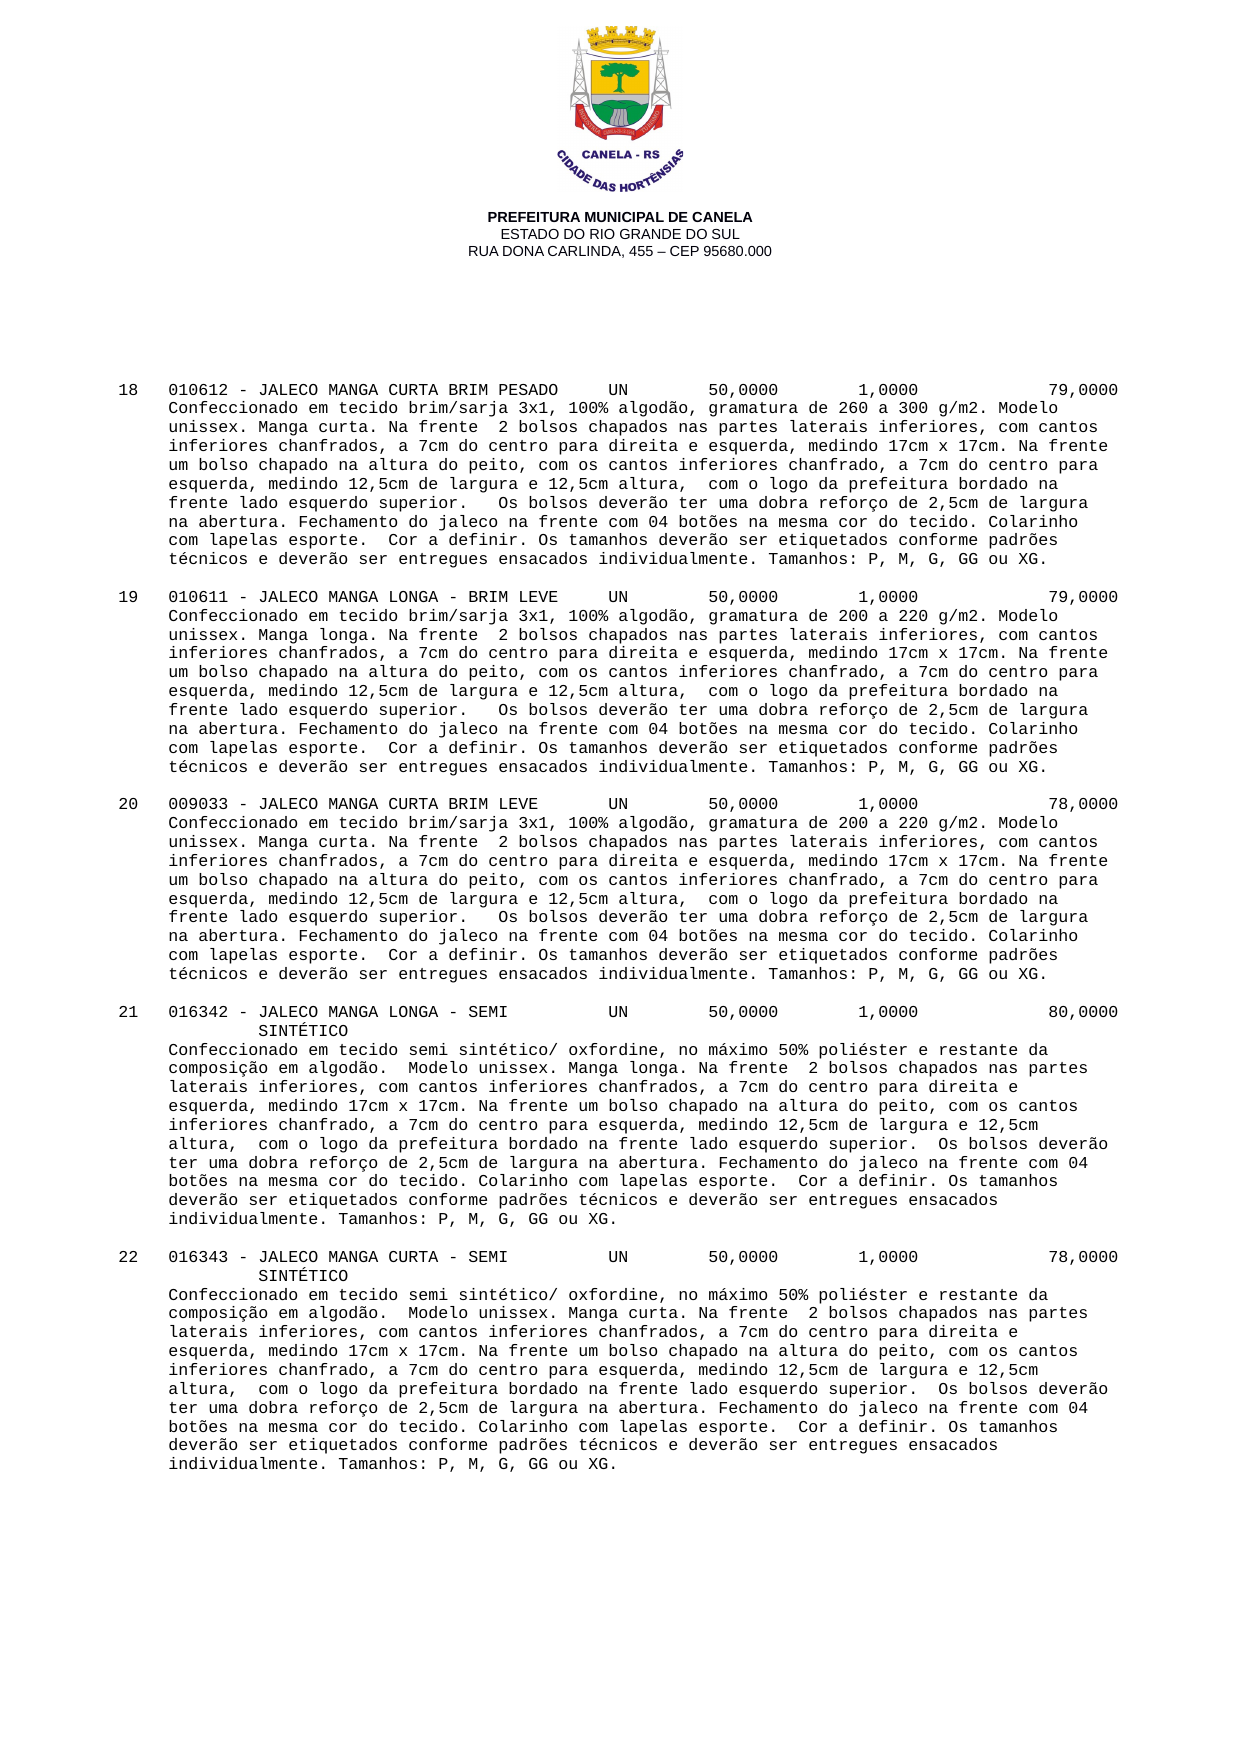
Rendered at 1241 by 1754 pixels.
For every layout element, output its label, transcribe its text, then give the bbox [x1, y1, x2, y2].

picture [557, 26, 684, 192]
text 19 010611 - JALECO MANGA LONGA - BRIM LEVE UN 50,0000 1,0000 79,0000 Confeccionado em tecido brim/sarja 3x1, 100% algodão, gramatura de 200 a 220 g/m2. Modelo unissex. Manga longa. Na frente 2 bolsos chapados nas partes laterais inferiores, com cantos inferiores chanfrados, a 7cm do centro para direita e esquerda, medindo 17cm x 17cm. Na frente um bolso chapado na altura do peito, com os cantos inferiores chanfrado, a 7cm do centro para esquerda, medindo 12,5cm de largura e 12,5cm altura, com o logo da prefeitura bordado na frente lado esquerdo superior. Os bolsos deverão ter uma dobra reforço de 2,5cm de largura na abertura. Fechamento do jaleco na frente com 04 botões na mesma cor do tecido. Colarinho com lapelas esporte. Cor a definir. Os tamanhos deverão ser etiquetados conforme padrões técnicos e deverão ser entregues ensacados individualmente. Tamanhos: P, M, G, GG ou XG. [118, 570, 1122, 777]
text 21 016342 - JALECO MANGA LONGA - SEMI UN 50,0000 1,0000 80,0000 SINTÉTICO Confeccionado em tecido semi sintético/ oxfordine, no máximo 50% poliéster e restante da composição em algodão. Modelo unissex. Manga longa. Na frente 2 bolsos chapados nas partes laterais inferiores, com cantos inferiores chanfrados, a 7cm do centro para direita e esquerda, medindo 17cm x 17cm. Na frente um bolso chapado na altura do peito, com os cantos inferiores chanfrado, a 7cm do centro para esquerda, medindo 12,5cm de largura e 12,5cm altura, com o logo da prefeitura bordado na frente lado esquerdo superior. Os bolsos deverão ter uma dobra reforço de 2,5cm de largura na abertura. Fechamento do jaleco na frente com 04 botões na mesma cor do tecido. Colarinho com lapelas esporte. Cor a definir. Os tamanhos deverão ser etiquetados conforme padrões técnicos e deverão ser entregues ensacados individualmente. Tamanhos: P, M, G, GG ou XG. [118, 984, 1122, 1229]
text 18 010612 - JALECO MANGA CURTA BRIM PESADO UN 50,0000 1,0000 79,0000 Confeccionado em tecido brim/sarja 3x1, 100% algodão, gramatura de 260 a 300 g/m2. Modelo unissex. Manga curta. Na frente 2 bolsos chapados nas partes laterais inferiores, com cantos inferiores chanfrados, a 7cm do centro para direita e esquerda, medindo 17cm x 17cm. Na frente um bolso chapado na altura do peito, com os cantos inferiores chanfrado, a 7cm do centro para esquerda, medindo 12,5cm de largura e 12,5cm altura, com o logo da prefeitura bordado na frente lado esquerdo superior. Os bolsos deverão ter uma dobra reforço de 2,5cm de largura na abertura. Fechamento do jaleco na frente com 04 botões na mesma cor do tecido. Colarinho com lapelas esporte. Cor a definir. Os tamanhos deverão ser etiquetados conforme padrões técnicos e deverão ser entregues ensacados individualmente. Tamanhos: P, M, G, GG ou XG. [118, 362, 1122, 570]
text 20 009033 - JALECO MANGA CURTA BRIM LEVE UN 50,0000 1,0000 78,0000 Confeccionado em tecido brim/sarja 3x1, 100% algodão, gramatura de 200 a 220 g/m2. Modelo unissex. Manga curta. Na frente 2 bolsos chapados nas partes laterais inferiores, com cantos inferiores chanfrados, a 7cm do centro para direita e esquerda, medindo 17cm x 17cm. Na frente um bolso chapado na altura do peito, com os cantos inferiores chanfrado, a 7cm do centro para esquerda, medindo 12,5cm de largura e 12,5cm altura, com o logo da prefeitura bordado na frente lado esquerdo superior. Os bolsos deverão ter uma dobra reforço de 2,5cm de largura na abertura. Fechamento do jaleco na frente com 04 botões na mesma cor do tecido. Colarinho com lapelas esporte. Cor a definir. Os tamanhos deverão ser etiquetados conforme padrões técnicos e deverão ser entregues ensacados individualmente. Tamanhos: P, M, G, GG ou XG. [118, 777, 1122, 984]
text 22 016343 - JALECO MANGA CURTA - SEMI UN 50,0000 1,0000 78,0000 SINTÉTICO Confeccionado em tecido semi sintético/ oxfordine, no máximo 50% poliéster e restante da composição em algodão. Modelo unissex. Manga curta. Na frente 2 bolsos chapados nas partes laterais inferiores, com cantos inferiores chanfrados, a 7cm do centro para direita e esquerda, medindo 17cm x 17cm. Na frente um bolso chapado na altura do peito, com os cantos inferiores chanfrado, a 7cm do centro para esquerda, medindo 12,5cm de largura e 12,5cm altura, com o logo da prefeitura bordado na frente lado esquerdo superior. Os bolsos deverão ter uma dobra reforço de 2,5cm de largura na abertura. Fechamento do jaleco na frente com 04 botões na mesma cor do tecido. Colarinho com lapelas esporte. Cor a definir. Os tamanhos deverão ser etiquetados conforme padrões técnicos e deverão ser entregues ensacados individualmente. Tamanhos: P, M, G, GG ou XG. [118, 1229, 1122, 1475]
